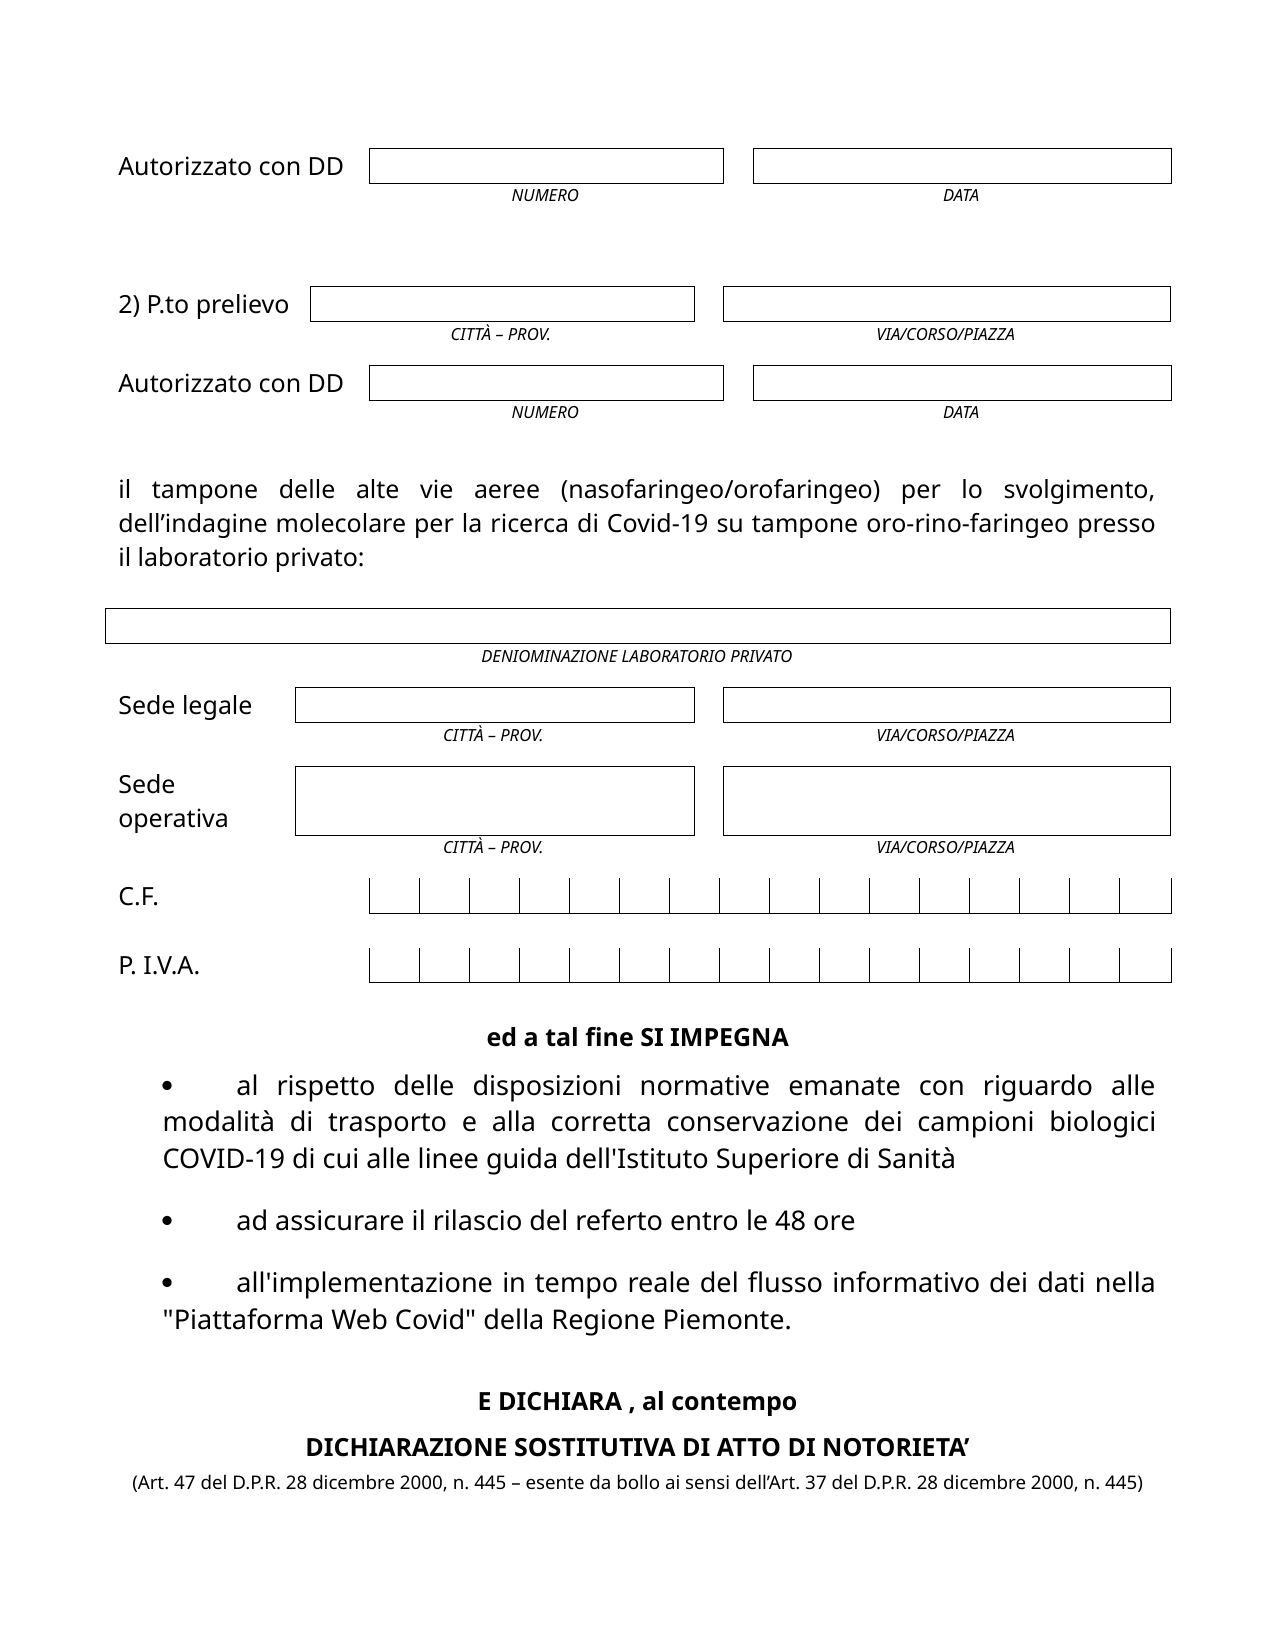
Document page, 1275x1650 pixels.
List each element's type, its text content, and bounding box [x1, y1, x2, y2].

table_header [754, 366, 1171, 400]
table_cell NUMERO [369, 401, 723, 435]
table_cell [694, 722, 723, 757]
table_cell [107, 183, 369, 218]
table_header [470, 948, 519, 982]
table_cell DATA [753, 184, 1172, 218]
table_header [920, 948, 969, 982]
table_header [970, 878, 1019, 912]
table_header [370, 878, 419, 912]
table_cell VIA/CORSO/PIAZZA [724, 836, 1170, 870]
table_header Autorizzato con DD [107, 148, 369, 183]
table_cell [107, 400, 369, 435]
table_cell NUMERO [369, 184, 723, 218]
table_header [1120, 948, 1171, 982]
table_header [1070, 948, 1119, 982]
table_header [1020, 948, 1069, 982]
table_header [820, 878, 869, 912]
table_header [570, 948, 619, 982]
table_header [620, 878, 669, 912]
table_cell [724, 183, 753, 218]
table_cell CITTÀ – PROV. [295, 723, 694, 757]
table_header [695, 286, 723, 321]
table_header [311, 287, 694, 321]
table_header [106, 609, 1170, 643]
table_cell VIA/CORSO/PIAZZA [724, 322, 1170, 356]
table_header [420, 948, 469, 982]
text E DICHIARA , al contempo [118, 1384, 1157, 1418]
table_header [820, 948, 869, 982]
table_header [1120, 878, 1171, 912]
table_header [724, 365, 753, 400]
table_header [695, 687, 723, 722]
table_header [770, 878, 819, 912]
table_header [670, 878, 719, 912]
table_header [1020, 878, 1069, 912]
table_header [970, 948, 1019, 982]
table_cell [107, 835, 295, 870]
table_header [420, 878, 469, 912]
table_cell [107, 321, 310, 356]
table_cell VIA/CORSO/PIAZZA [724, 723, 1170, 757]
table_header [920, 878, 969, 912]
table_header [370, 149, 723, 183]
table_cell CITTÀ – PROV. [310, 322, 694, 356]
table_cell [107, 722, 295, 757]
list al rispetto delle disposizioni normative emanate con riguardo alle modalità di trasporto e alla corretta conservazione dei campioni biologici COVID-19 di cui alle linee guida dell'Istituto Superiore di Sanità [162, 1066, 1157, 1177]
table_header [754, 149, 1171, 183]
table_cell [694, 321, 723, 356]
table_cell [694, 835, 723, 870]
table_header [620, 948, 669, 982]
table_header P. I.V.A. [107, 948, 369, 982]
table_header [695, 766, 723, 835]
table_header [520, 948, 569, 982]
table_header C.F. [107, 878, 369, 912]
table_header [724, 767, 1170, 835]
text DICHIARAZIONE SOSTITUTIVA DI ATTO DI NOTORIETA’ [118, 1429, 1157, 1463]
table_header [870, 878, 919, 912]
table_header [370, 948, 419, 982]
table_cell [724, 400, 753, 435]
list all'implementazione in tempo reale del flusso informativo dei dati nella "Piattaforma Web Covid" della Regione Piemonte. [162, 1263, 1157, 1337]
list ad assicurare il rilascio del referto entro le 48 ore [162, 1202, 1157, 1238]
table_header [296, 767, 694, 835]
table_cell CITTÀ – PROV. [295, 836, 694, 870]
text ed a tal fine SI IMPEGNA [118, 1019, 1157, 1053]
table_header [370, 366, 723, 400]
table_header [296, 688, 694, 722]
table_header [520, 878, 569, 912]
table_header [770, 948, 819, 982]
table_cell DENIOMINAZIONE LABORATORIO PRIVATO [106, 644, 1171, 678]
text (Art. 47 del D.P.R. 28 dicembre 2000, n. 445 – esente da bollo ai sensi dell’Art. 37 del D.P.R. 28 dicembre 2000, n. 445) [118, 1469, 1157, 1494]
table_header [570, 878, 619, 912]
table_header [1070, 878, 1119, 912]
text il tampone delle alte vie aeree (nasofaringeo/orofaringeo) per lo svolgimento, dell’indagine molecolare per la ricerca di Covid-19 su tampone oro-rino-faringeo presso il laboratorio privato: [118, 472, 1157, 574]
table_header [724, 287, 1170, 321]
table_header [720, 878, 769, 912]
table_header [724, 148, 753, 183]
table_header [870, 948, 919, 982]
table_header [670, 948, 719, 982]
table_header 2) P.to prelievo [107, 286, 310, 321]
table_header Sede operativa [107, 766, 295, 835]
table_header [470, 878, 519, 912]
table_header [720, 948, 769, 982]
table_header Autorizzato con DD [107, 365, 369, 400]
table_cell DATA [753, 401, 1172, 435]
table_header Sede legale [107, 687, 295, 722]
table_header [724, 688, 1170, 722]
